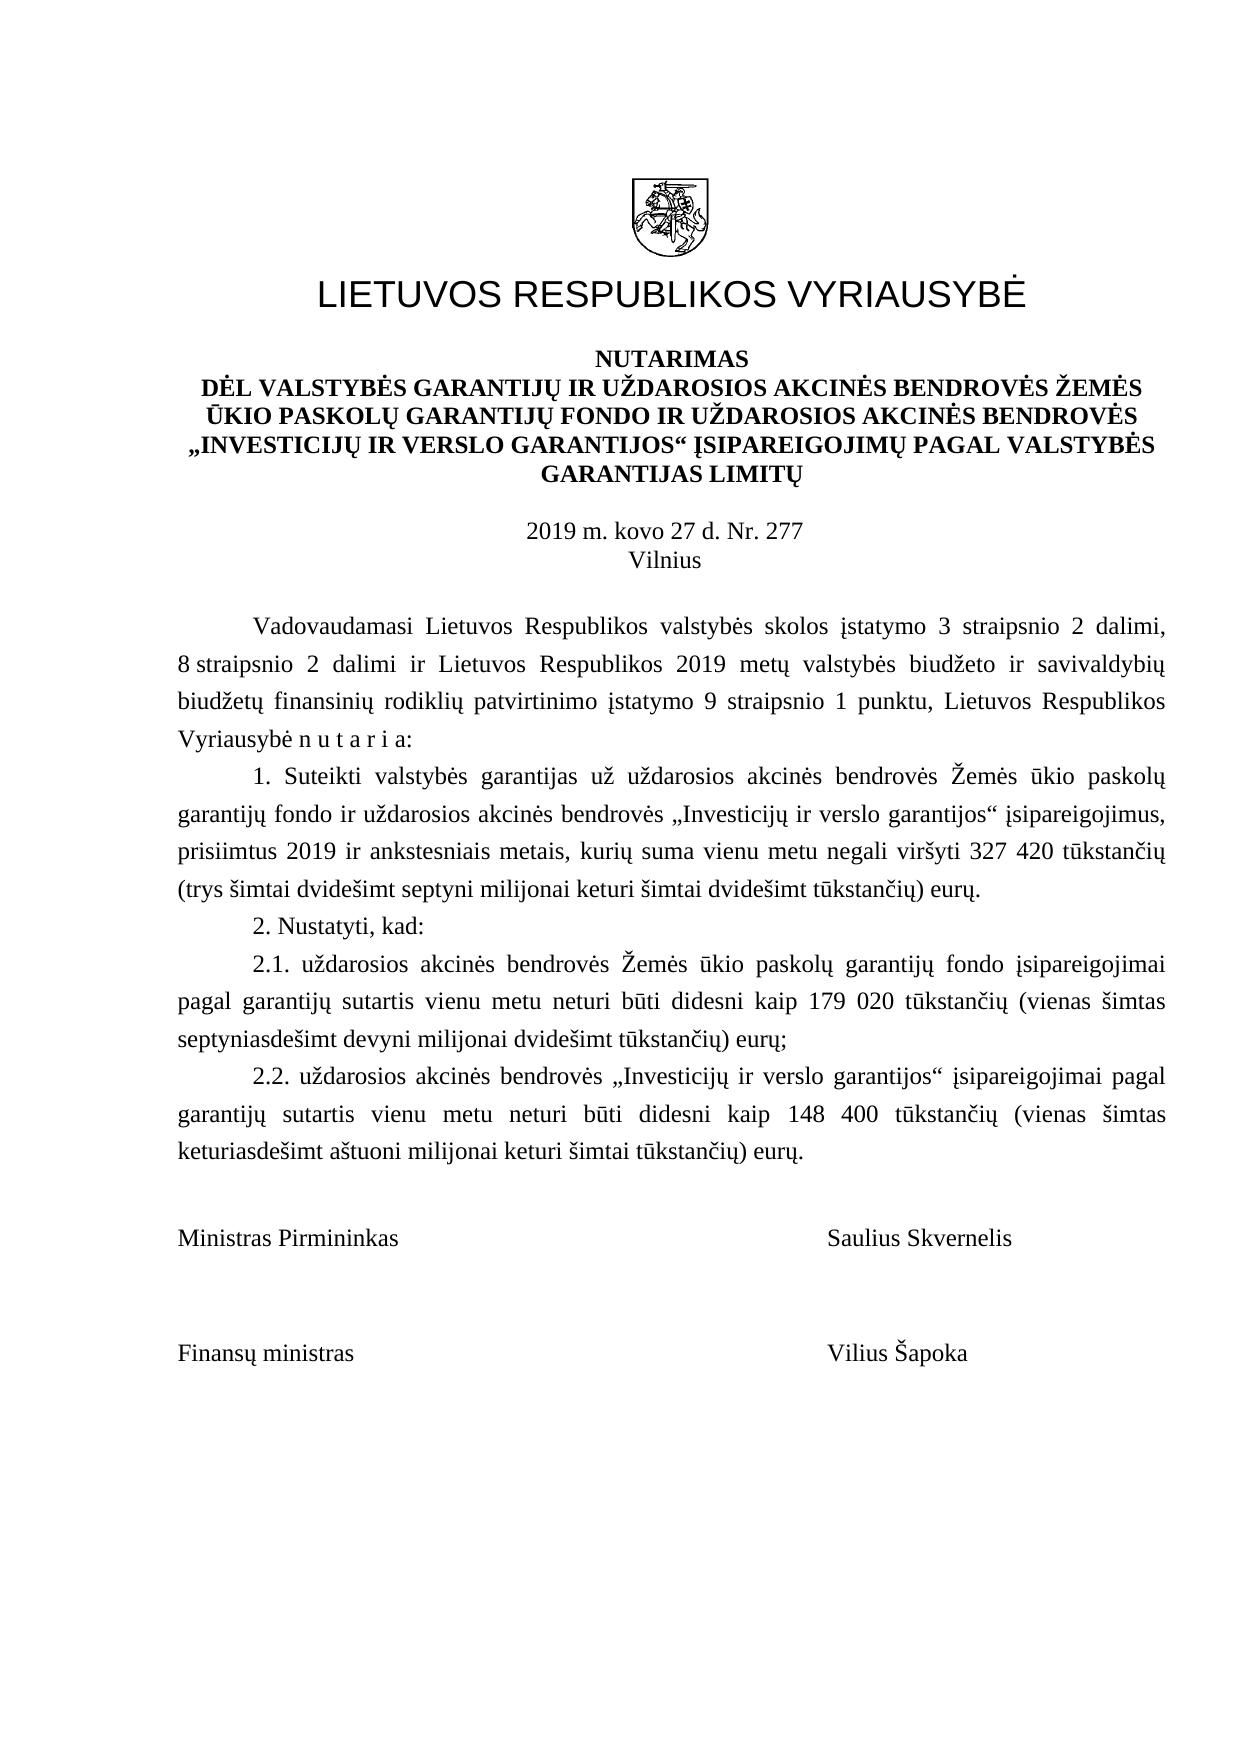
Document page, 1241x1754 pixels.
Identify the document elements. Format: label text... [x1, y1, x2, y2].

text Ministras Pirmininkas Saulius Skvernelis [177, 1223, 1167, 1251]
text 1. Suteikti valstybės garantijas už uždarosios akcinės bendrovės Žemės ūkio paskolų garantijų fondo ir uždarosios akcinės bendrovės „Investicijų ir verslo garantijos“ įsipareigojimus, prisiimtus 2019 ir ankstesniais metais, kurių suma vienu metu negali viršyti 327 420 tūkstančių (trys šimtai dvidešimt septyni milijonai keturi šimtai dvidešimt tūkstančių) eurų. [177, 753, 1167, 903]
text Vadovaudamasi Lietuvos Respublikos valstybės skolos įstatymo 3 straipsnio 2 dalimi, 8 straipsnio 2 dalimi ir Lietuvos Respublikos 2019 metų valstybės biudžeto ir savivaldybių biudžetų finansinių rodiklių patvirtinimo įstatymo 9 straipsnio 1 punktu, Lietuvos Respublikos Vyriausybė nutaria: [177, 603, 1167, 753]
text 2. Nustatyti, kad: [177, 903, 1167, 940]
text DĖL VALSTYBĖS GARANTIJŲ IR UŽDAROSIOS AKCINĖS BENDROVĖS ŽEMĖS ŪKIO PASKOLŲ GARANTIJŲ FONDO IR UŽDAROSIOS AKCINĖS BENDROVĖS „INVESTICIJŲ IR VERSLO GARANTIJOS“ ĮSIPAREIGOJIMŲ PAGAL VALSTYBĖS GARANTIJAS LIMITŲ [177, 373, 1167, 488]
text Vilnius [177, 545, 1152, 574]
text Lietuvos Respublikos Vyriausybė [177, 272, 1167, 315]
text Finansų ministras Vilius Šapoka [177, 1338, 1167, 1366]
text 2019 m. kovo 27 d. Nr. 277 [177, 516, 1152, 545]
text 2.2. uždarosios akcinės bendrovės „Investicijų ir verslo garantijos“ įsipareigojimai pagal garantijų sutartis vienu metu neturi būti didesni kaip 148 400 tūkstančių (vienas šimtas keturiasdešimt aštuoni milijonai keturi šimtai tūkstančių) eurų. [177, 1053, 1167, 1165]
text 2.1. uždarosios akcinės bendrovės Žemės ūkio paskolų garantijų fondo įsipareigojimai pagal garantijų sutartis vienu metu neturi būti didesni kaip 179 020 tūkstančių (vienas šimtas septyniasdešimt devyni milijonai dvidešimt tūkstančių) eurų; [177, 940, 1167, 1053]
text nutarimas [177, 344, 1167, 373]
